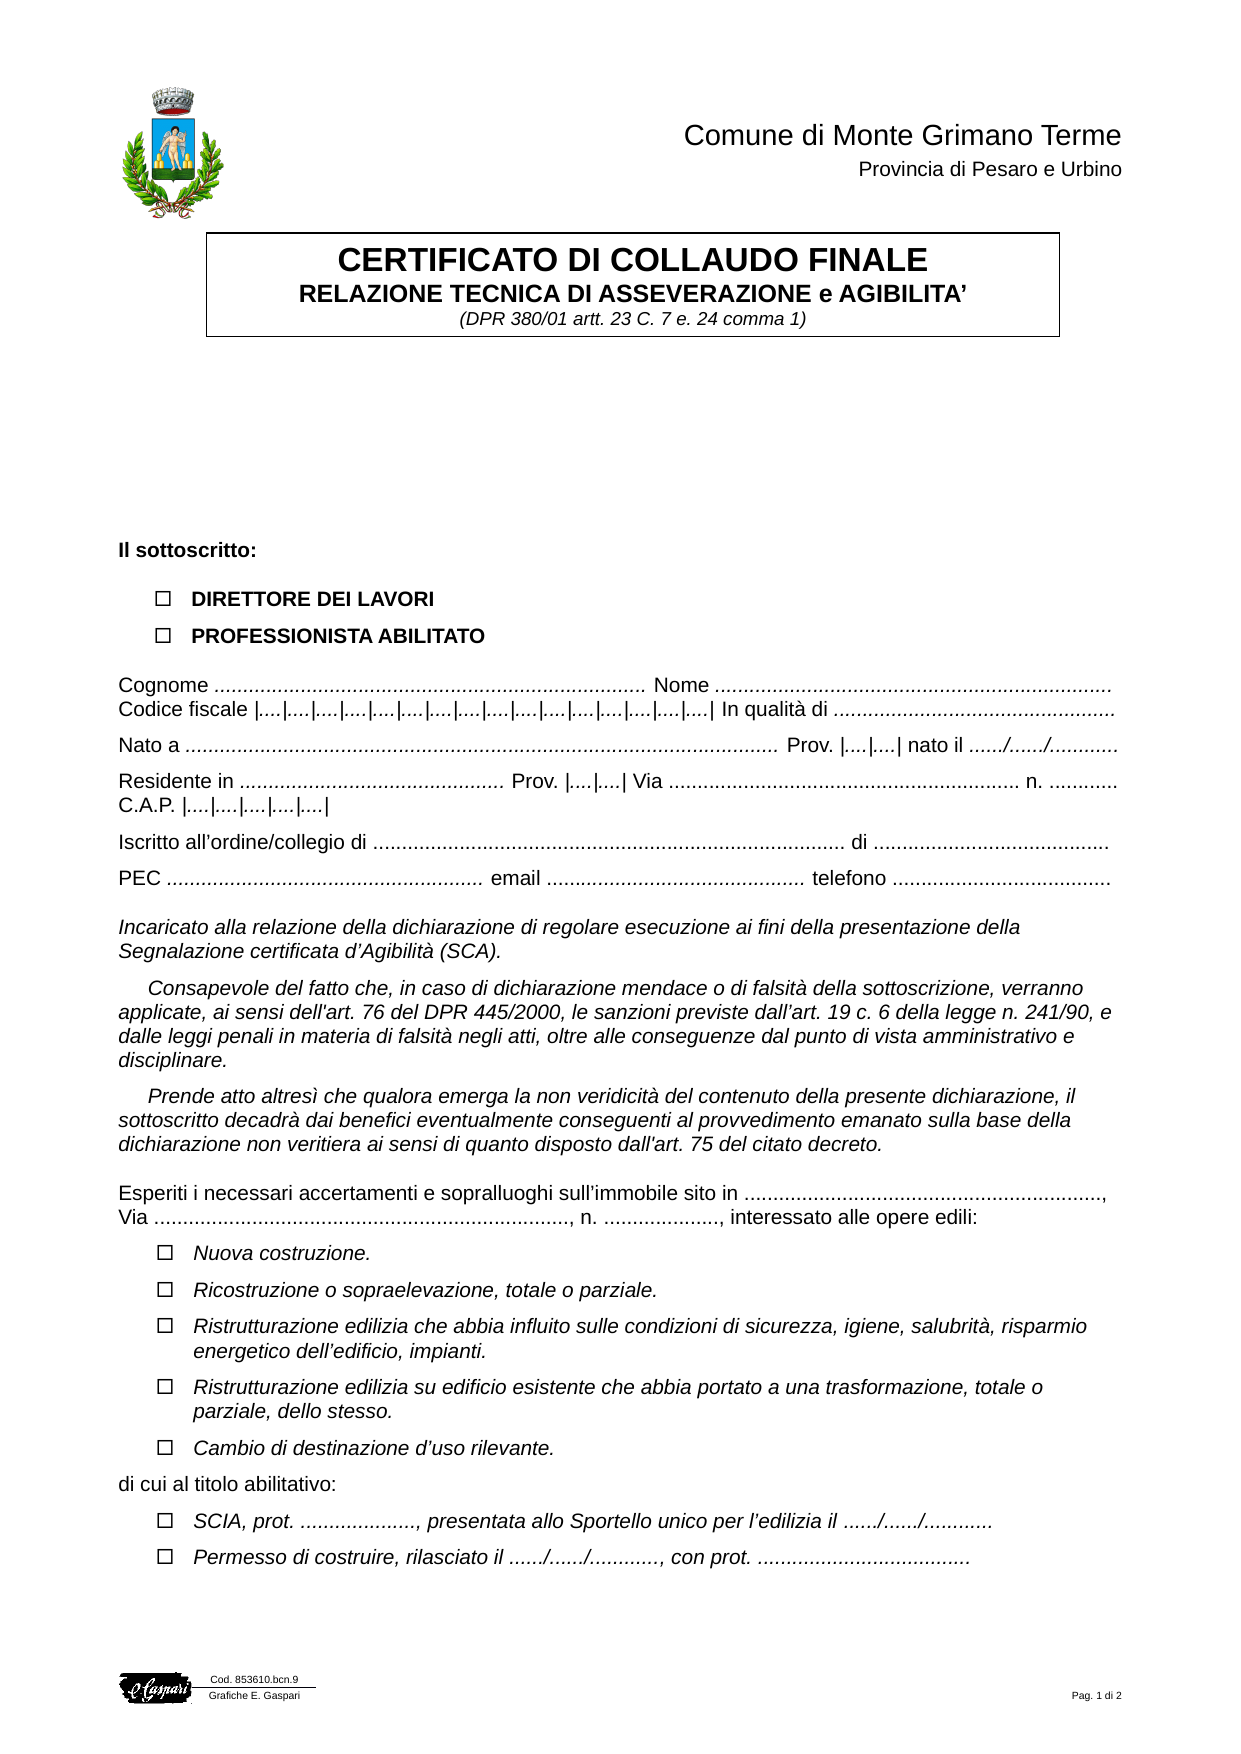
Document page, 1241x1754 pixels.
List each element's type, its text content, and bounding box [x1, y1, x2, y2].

picture [118, 1672, 192, 1704]
list Ristrutturazione edilizia che abbia influito sulle condizioni di sicurezza, igiene, salubrità, risparmio energetico dell’edificio, impianti. [156, 1314, 1122, 1362]
text di cui al titolo abilitativo: [118, 1472, 1122, 1496]
text Consapevole del fatto che, in caso di dichiarazione mendace o di falsità della sottoscrizione, verranno applicate, ai sensi dell'art. 76 del DPR 445/2000, le sanzioni previste dall’art. 19 c. 6 della legge n. 241/90, e dalle leggi penali in materia di falsità negli atti, oltre alle conseguenze dal punto di vista amministrativo e disciplinare. [118, 976, 1122, 1071]
list DIRETTORE DEI LAVORI [153, 587, 1122, 611]
text Esperiti i necessari accertamenti e sopralluoghi sull’immobile sito in .............................................................., Via ........................................................................, n. ...................., interessato alle opere edili: [118, 1181, 1122, 1229]
text Il sottoscritto: [118, 538, 1122, 562]
text Cognome ........................................................................... Nome ..................................................................... Codice fiscale |....|....|....|....|....|....|....|....|....|....|....|....|....|....|....|....| In qualità di ................................................. [118, 672, 1122, 720]
text Comune di Monte Grimano Terme [224, 118, 1122, 152]
text Iscritto all’ordine/collegio di .................................................................................. di ......................................... [118, 830, 1122, 854]
list Ricostruzione o sopraelevazione, totale o parziale. [156, 1278, 1122, 1302]
list Permesso di costruire, rilasciato il ....../....../............, con prot. ..................................... [156, 1545, 1122, 1569]
list Cambio di destinazione d’uso rilevante. [156, 1435, 1122, 1459]
text Provincia di Pesaro e Urbino [224, 157, 1122, 181]
text Residente in .............................................. Prov. |....|....| Via ............................................................. n. ............ C.A.P. |....|....|....|....|....| [118, 769, 1122, 817]
list Nuova costruzione. [156, 1241, 1122, 1265]
list Ristrutturazione edilizia su edificio esistente che abbia portato a una trasformazione, totale o parziale, dello stesso. [156, 1375, 1122, 1423]
list SCIA, prot. ...................., presentata allo Sportello unico per l’edilizia il ....../....../............ [156, 1508, 1122, 1532]
text Nato a ....................................................................................................... Prov. |....|....| nato il ....../....../............ [118, 733, 1122, 757]
text Prende atto altresì che qualora emerga la non veridicità del contenuto della presente dichiarazione, il sottoscritto decadrà dai benefici eventualmente conseguenti al provvedimento emanato sulla base della dichiarazione non veritiera ai sensi di quanto disposto dall'art. 75 del citato decreto. [118, 1084, 1122, 1156]
picture [122, 87, 224, 219]
list PROFESSIONISTA ABILITATO [153, 623, 1122, 647]
text Incaricato alla relazione della dichiarazione di regolare esecuzione ai fini della presentazione della Segnalazione certificata d’Agibilità (SCA). [118, 915, 1122, 963]
text PEC ....................................................... email ............................................. telefono ...................................... [118, 866, 1122, 890]
